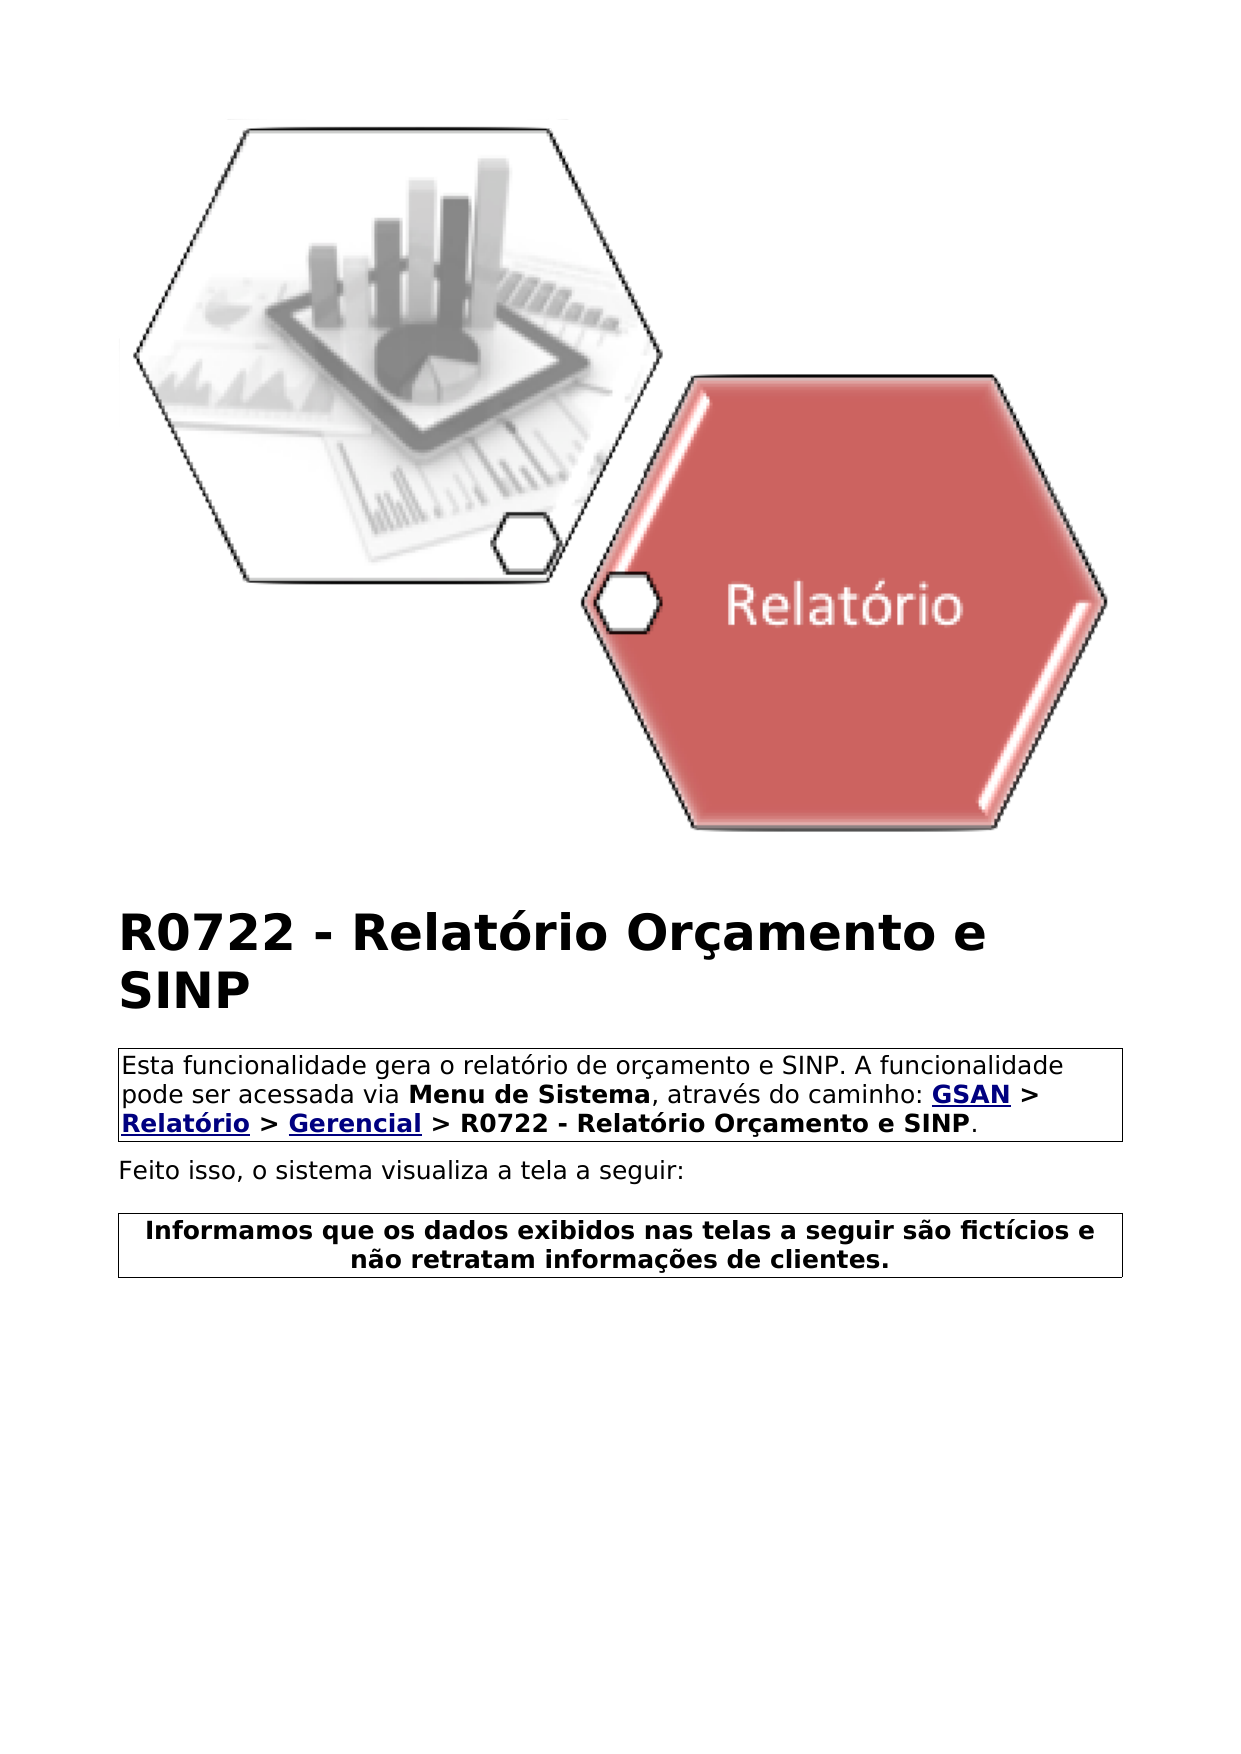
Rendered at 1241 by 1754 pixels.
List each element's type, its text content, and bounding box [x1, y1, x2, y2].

text Feito isso, o sistema visualiza a tela a seguir: [118, 1156, 1122, 1186]
picture [118, 118, 1123, 838]
subtitle R0722 - Relatório Orçamento e SINP [118, 904, 1122, 1021]
table_header Esta funcionalidade gera o relatório de orçamento e SINP. A funcionalidade pode ser acessada via Menu de Sistema, através do caminho: GSAN > Relatório > Gerencial > R0722 - Relatório Orçamento e SINP. [119, 1049, 1122, 1141]
table_header Informamos que os dados exibidos nas telas a seguir são fictícios e não retratam informações de clientes. [119, 1214, 1122, 1277]
